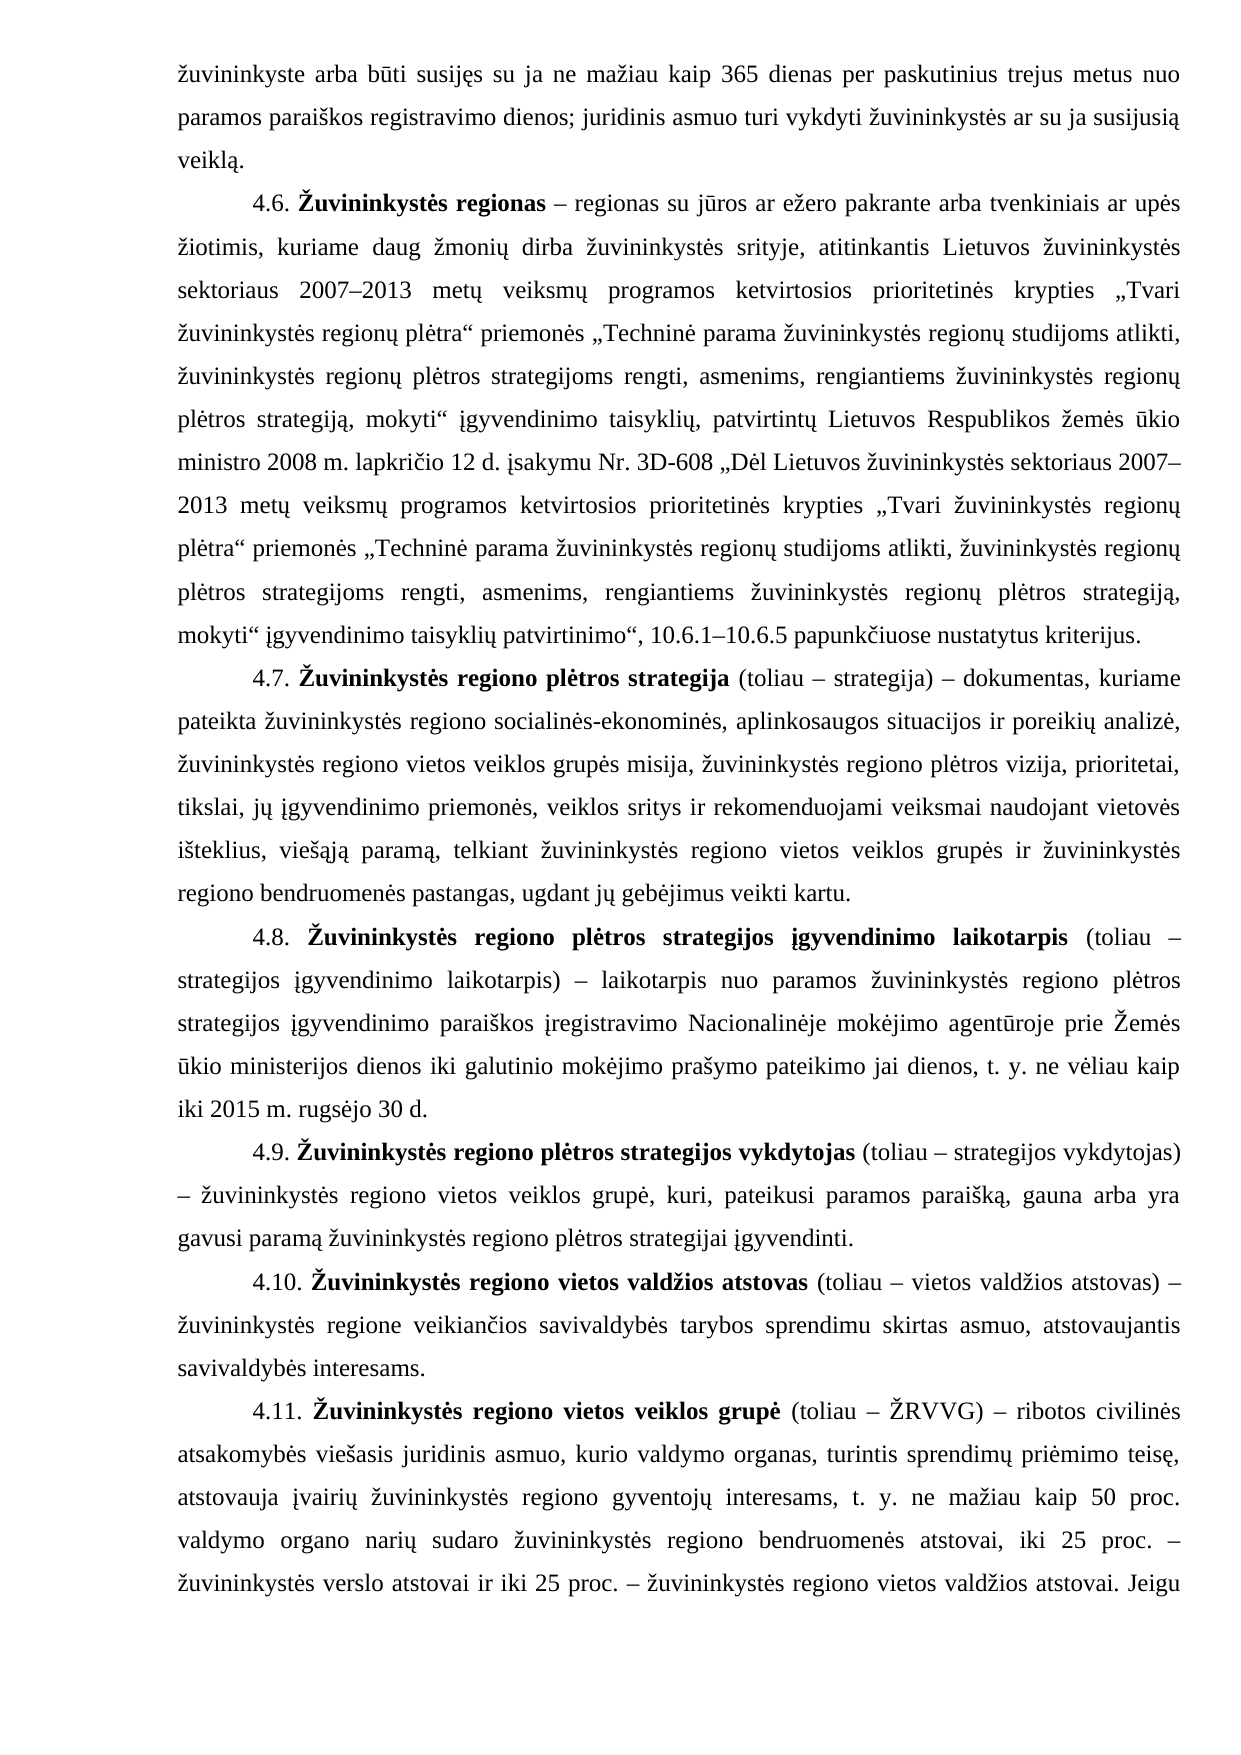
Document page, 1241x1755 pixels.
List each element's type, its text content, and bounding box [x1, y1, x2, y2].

text žuvininkyste arba būti susijęs su ja ne mažiau kaip 365 dienas per paskutinius trejus metus nuo paramos paraiškos registravimo dienos; juridinis asmuo turi vykdyti žuvininkystės ar su ja susijusią veiklą. [177, 59, 1181, 174]
text 4.10. Žuvininkystės regiono vietos valdžios atstovas (toliau – vietos valdžios atstovas) – žuvininkystės regione veikiančios savivaldybės tarybos sprendimu skirtas asmuo, atstovaujantis savivaldybės interesams. [177, 1267, 1181, 1382]
text 4.9. Žuvininkystės regiono plėtros strategijos vykdytojas (toliau – strategijos vykdytojas) – žuvininkystės regiono vietos veiklos grupė, kuri, pateikusi paramos paraišką, gauna arba yra gavusi paramą žuvininkystės regiono plėtros strategijai įgyvendinti. [177, 1137, 1181, 1252]
text 4.6. Žuvininkystės regionas – regionas su jūros ar ežero pakrante arba tvenkiniais ar upės žiotimis, kuriame daug žmonių dirba žuvininkystės srityje, atitinkantis Lietuvos žuvininkystės sektoriaus 2007–2013 metų veiksmų programos ketvirtosios prioritetinės krypties „Tvari žuvininkystės regionų plėtra“ priemonės „Techninė parama žuvininkystės regionų studijoms atlikti, žuvininkystės regionų plėtros strategijoms rengti, asmenims, rengiantiems žuvininkystės regionų plėtros strategiją, mokyti“ įgyvendinimo taisyklių, patvirtintų Lietuvos Respublikos žemės ūkio ministro 2008 m. lapkričio 12 d. įsakymu Nr. 3D-608 „Dėl Lietuvos žuvininkystės sektoriaus 2007–2013 metų veiksmų programos ketvirtosios prioritetinės krypties „Tvari žuvininkystės regionų plėtra“ priemonės „Techninė parama žuvininkystės regionų studijoms atlikti, žuvininkystės regionų plėtros strategijoms rengti, asmenims, rengiantiems žuvininkystės regionų plėtros strategiją, mokyti“ įgyvendinimo taisyklių patvirtinimo“, 10.6.1–10.6.5 papunkčiuose nustatytus kriterijus. [177, 188, 1181, 648]
text 4.8. Žuvininkystės regiono plėtros strategijos įgyvendinimo laikotarpis (toliau – strategijos įgyvendinimo laikotarpis) – laikotarpis nuo paramos žuvininkystės regiono plėtros strategijos įgyvendinimo paraiškos įregistravimo Nacionalinėje mokėjimo agentūroje prie Žemės ūkio ministerijos dienos iki galutinio mokėjimo prašymo pateikimo jai dienos, t. y. ne vėliau kaip iki 2015 m. rugsėjo 30 d. [177, 922, 1181, 1123]
text 4.7. Žuvininkystės regiono plėtros strategija (toliau – strategija) – dokumentas, kuriame pateikta žuvininkystės regiono socialinės-ekonominės, aplinkosaugos situacijos ir poreikių analizė, žuvininkystės regiono vietos veiklos grupės misija, žuvininkystės regiono plėtros vizija, prioritetai, tikslai, jų įgyvendinimo priemonės, veiklos sritys ir rekomenduojami veiksmai naudojant vietovės išteklius, viešąją paramą, telkiant žuvininkystės regiono vietos veiklos grupės ir žuvininkystės regiono bendruomenės pastangas, ugdant jų gebėjimus veikti kartu. [177, 663, 1181, 907]
text 4.11. Žuvininkystės regiono vietos veiklos grupė (toliau – ŽRVVG) – ribotos civilinės atsakomybės viešasis juridinis asmuo, kurio valdymo organas, turintis sprendimų priėmimo teisę, atstovauja įvairių žuvininkystės regiono gyventojų interesams, t. y. ne mažiau kaip 50 proc. valdymo organo narių sudaro žuvininkystės regiono bendruomenės atstovai, iki 25 proc. – žuvininkystės verslo atstovai ir iki 25 proc. – žuvininkystės regiono vietos valdžios atstovai. Jeigu [177, 1396, 1181, 1597]
